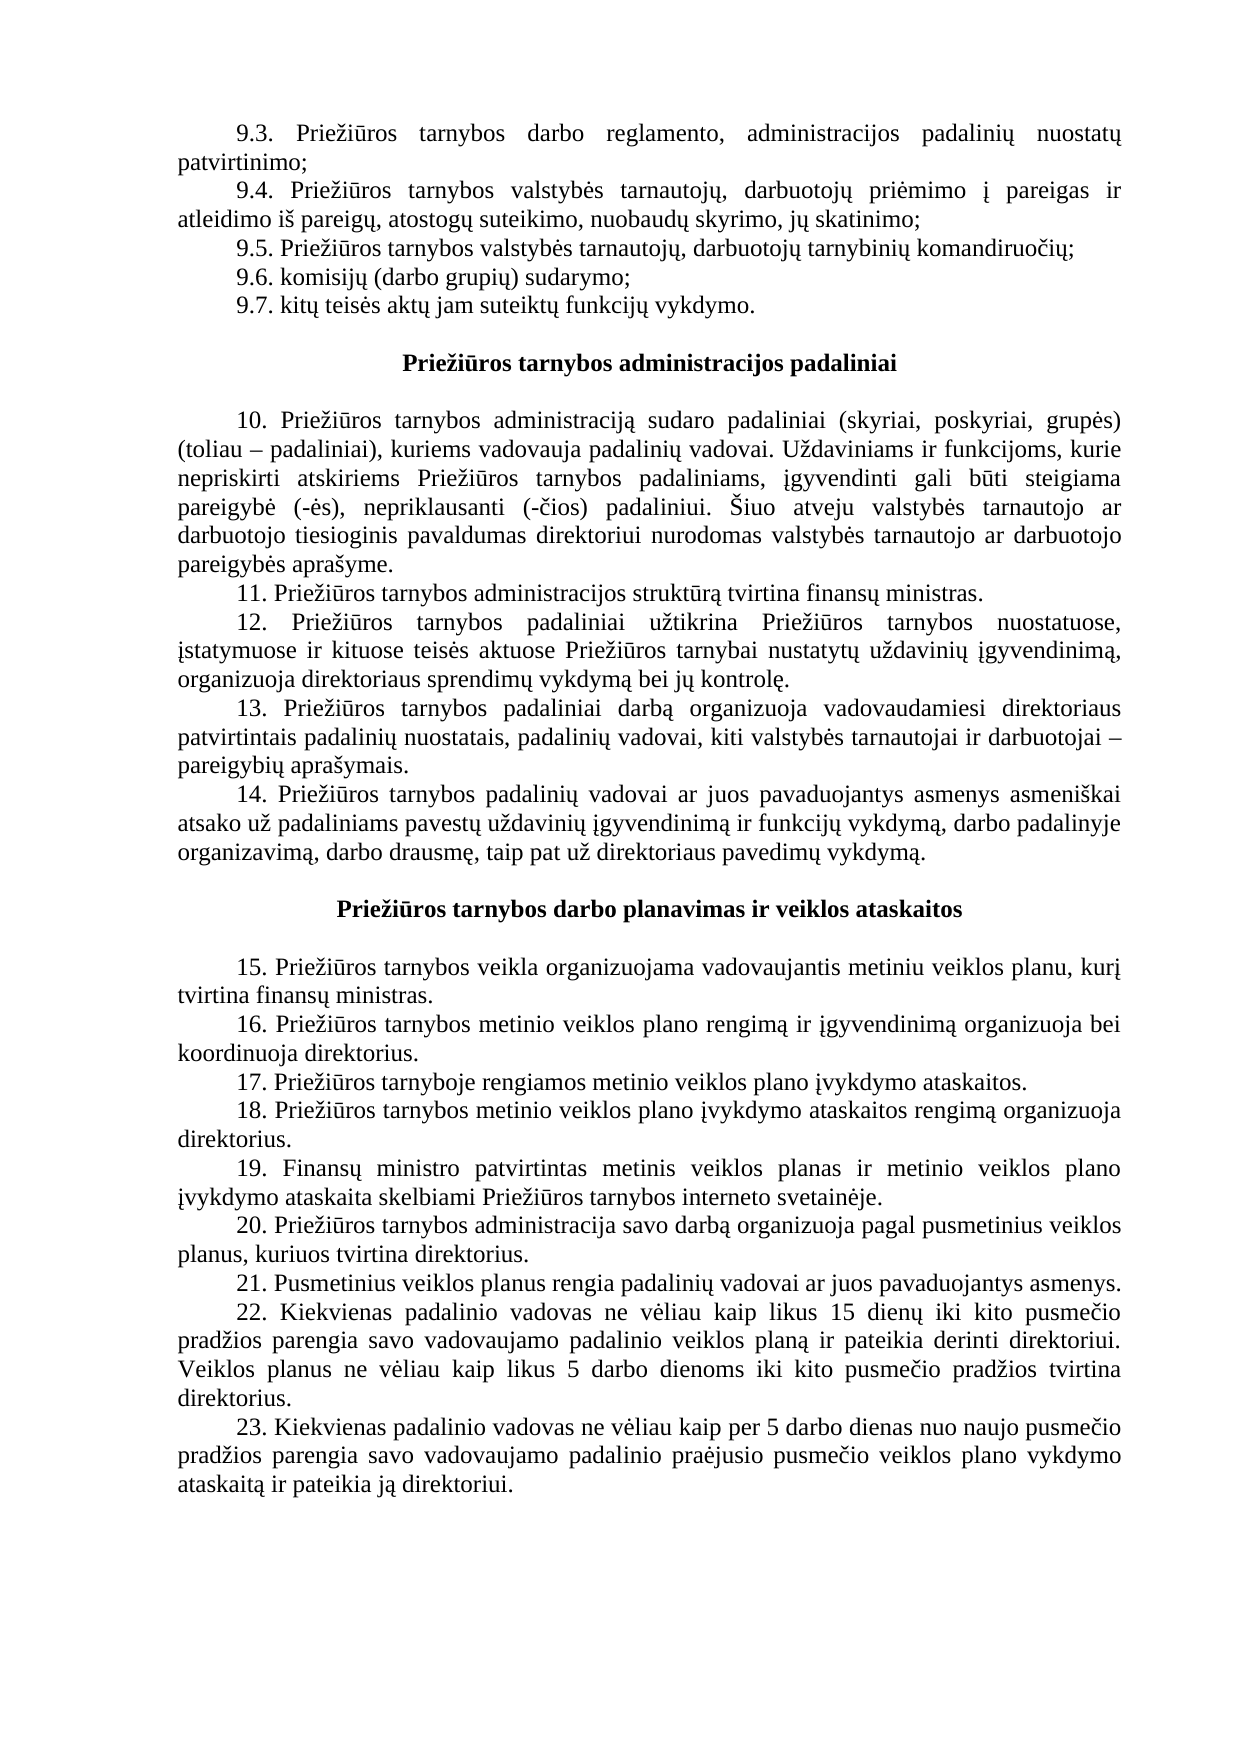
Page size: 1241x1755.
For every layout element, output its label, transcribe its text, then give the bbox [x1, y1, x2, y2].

text 16. Priežiūros tarnybos metinio veiklos plano rengimą ir įgyvendinimą organizuoja bei koordinuoja direktorius. [177, 1009, 1122, 1067]
text 23. Kiekvienas padalinio vadovas ne vėliau kaip per 5 darbo dienas nuo naujo pusmečio pradžios parengia savo vadovaujamo padalinio praėjusio pusmečio veiklos plano vykdymo ataskaitą ir pateikia ją direktoriui. [177, 1412, 1122, 1498]
text 21. Pusmetinius veiklos planus rengia padalinių vadovai ar juos pavaduojantys asmenys. [177, 1268, 1122, 1297]
text 13. Priežiūros tarnybos padaliniai darbą organizuoja vadovaudamiesi direktoriaus patvirtintais padalinių nuostatais, padalinių vadovai, kiti valstybės tarnautojai ir darbuotojai – pareigybių aprašymais. [177, 693, 1122, 779]
text 9.5. Priežiūros tarnybos valstybės tarnautojų, darbuotojų tarnybinių komandiruočių; [177, 233, 1122, 262]
text 17. Priežiūros tarnyboje rengiamos metinio veiklos plano įvykdymo ataskaitos. [177, 1067, 1122, 1096]
text 22. Kiekvienas padalinio vadovas ne vėliau kaip likus 15 dienų iki kito pusmečio pradžios parengia savo vadovaujamo padalinio veiklos planą ir pateikia derinti direktoriui. Veiklos planus ne vėliau kaip likus 5 darbo dienoms iki kito pusmečio pradžios tvirtina direktorius. [177, 1297, 1122, 1412]
text 10. Priežiūros tarnybos administraciją sudaro padaliniai (skyriai, poskyriai, grupės) (toliau – padaliniai), kuriems vadovauja padalinių vadovai. Uždaviniams ir funkcijoms, kurie nepriskirti atskiriems Priežiūros tarnybos padaliniams, įgyvendinti gali būti steigiama pareigybė (-ės), nepriklausanti (-čios) padaliniui. Šiuo atveju valstybės tarnautojo ar darbuotojo tiesioginis pavaldumas direktoriui nurodomas valstybės tarnautojo ar darbuotojo pareigybės aprašyme. [177, 406, 1122, 578]
text 11. Priežiūros tarnybos administracijos struktūrą tvirtina finansų ministras. [177, 578, 1122, 607]
text 9.4. Priežiūros tarnybos valstybės tarnautojų, darbuotojų priėmimo į pareigas ir atleidimo iš pareigų, atostogų suteikimo, nuobaudų skyrimo, jų skatinimo; [177, 176, 1122, 233]
text Priežiūros tarnybos administracijos padaliniai [177, 348, 1122, 377]
text Priežiūros tarnybos darbo planavimas ir veiklos ataskaitos [177, 894, 1122, 923]
text 9.3. Priežiūros tarnybos darbo reglamento, administracijos padalinių nuostatų patvirtinimo; [177, 118, 1122, 176]
text 12. Priežiūros tarnybos padaliniai užtikrina Priežiūros tarnybos nuostatuose, įstatymuose ir kituose teisės aktuose Priežiūros tarnybai nustatytų uždavinių įgyvendinimą, organizuoja direktoriaus sprendimų vykdymą bei jų kontrolę. [177, 607, 1122, 693]
text 14. Priežiūros tarnybos padalinių vadovai ar juos pavaduojantys asmenys asmeniškai atsako už padaliniams pavestų uždavinių įgyvendinimą ir funkcijų vykdymą, darbo padalinyje organizavimą, darbo drausmę, taip pat už direktoriaus pavedimų vykdymą. [177, 779, 1122, 866]
text 20. Priežiūros tarnybos administracija savo darbą organizuoja pagal pusmetinius veiklos planus, kuriuos tvirtina direktorius. [177, 1211, 1122, 1268]
text 9.6. komisijų (darbo grupių) sudarymo; [177, 262, 1122, 291]
text 18. Priežiūros tarnybos metinio veiklos plano įvykdymo ataskaitos rengimą organizuoja direktorius. [177, 1096, 1122, 1153]
text 15. Priežiūros tarnybos veikla organizuojama vadovaujantis metiniu veiklos planu, kurį tvirtina finansų ministras. [177, 952, 1122, 1009]
text 9.7. kitų teisės aktų jam suteiktų funkcijų vykdymo. [177, 291, 1122, 319]
text 19. Finansų ministro patvirtintas metinis veiklos planas ir metinio veiklos plano įvykdymo ataskaita skelbiami Priežiūros tarnybos interneto svetainėje. [177, 1153, 1122, 1211]
